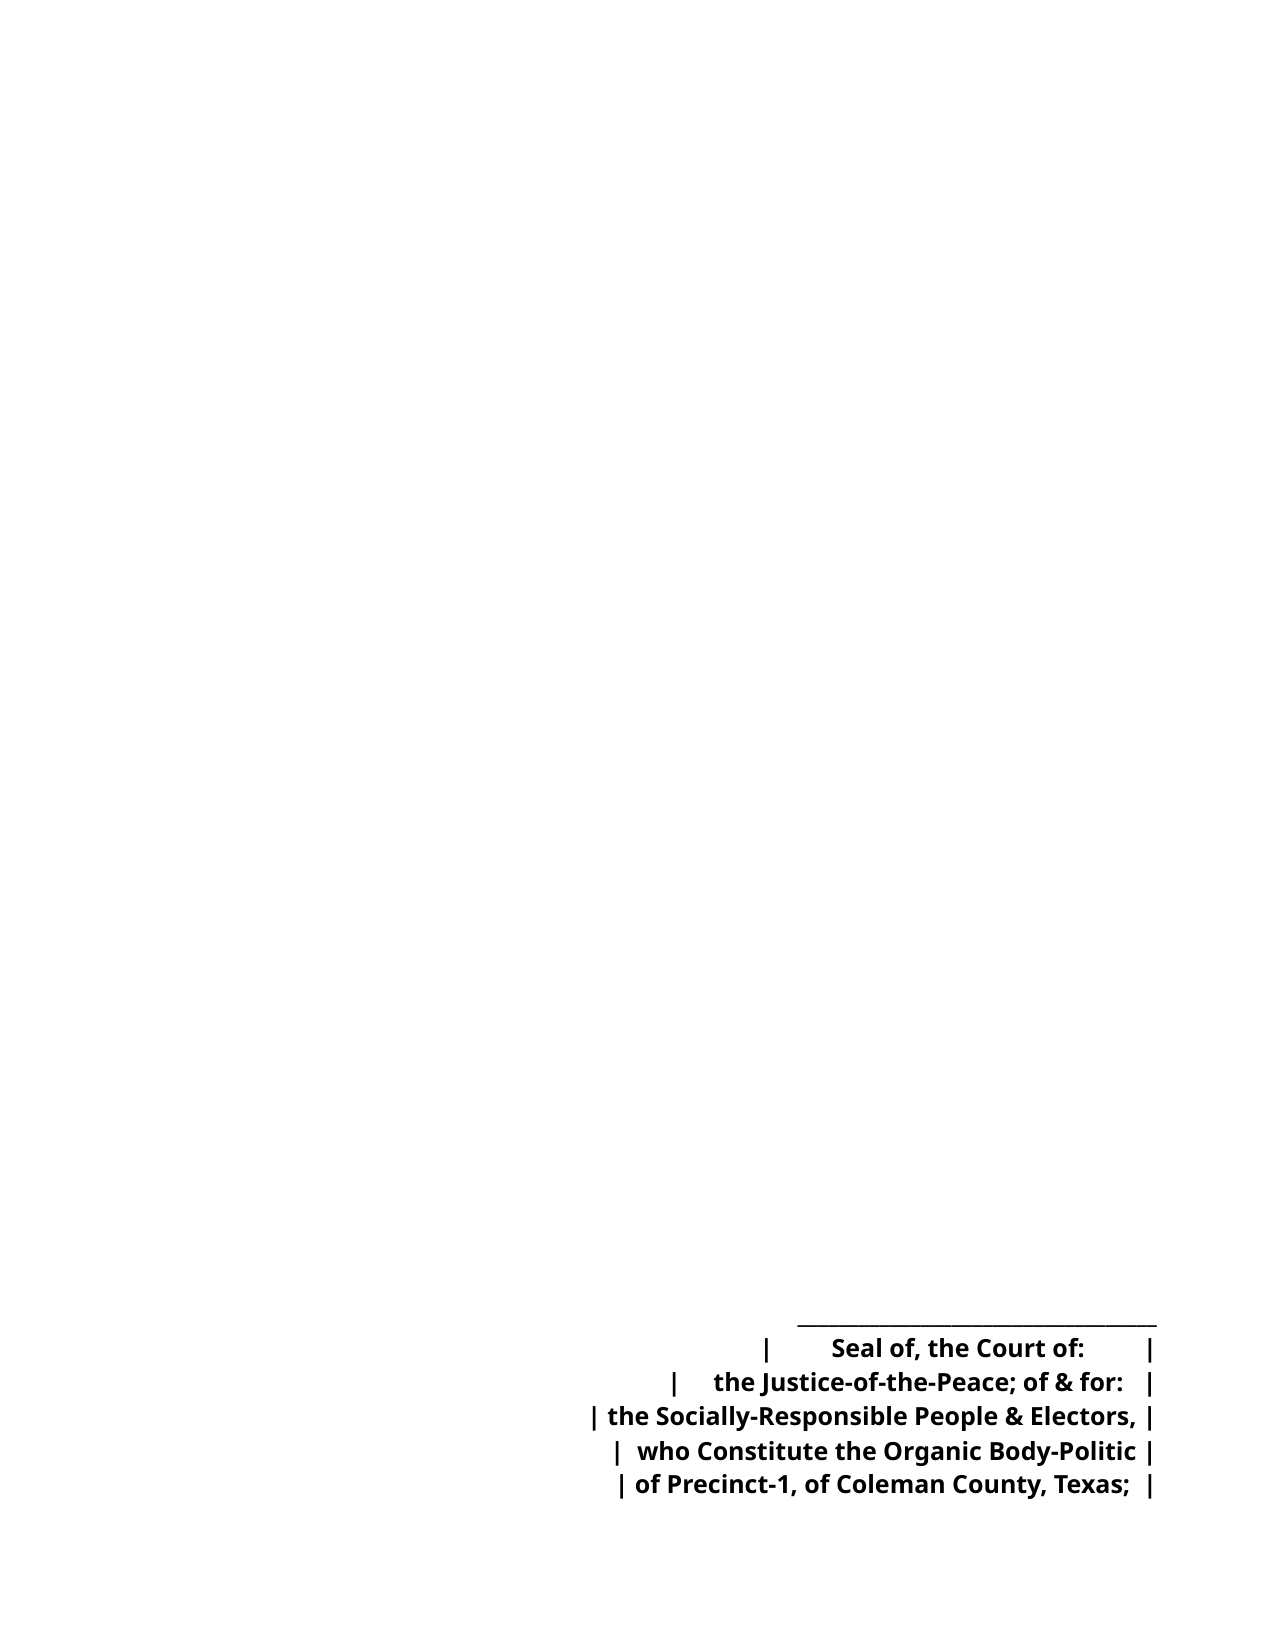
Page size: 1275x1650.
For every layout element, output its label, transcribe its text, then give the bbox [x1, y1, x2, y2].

text | Seal of, the Court of: | [118, 1331, 1157, 1365]
text ___________________________________ [118, 1297, 1157, 1331]
text | the Socially-Responsible People & Electors, | | who Constitute the Organic Body-Politic | | of Precinct-1, of Coleman County, Texas; | [118, 1399, 1157, 1501]
text | the Justice-of-the-Peace; of & for: | [118, 1365, 1157, 1399]
